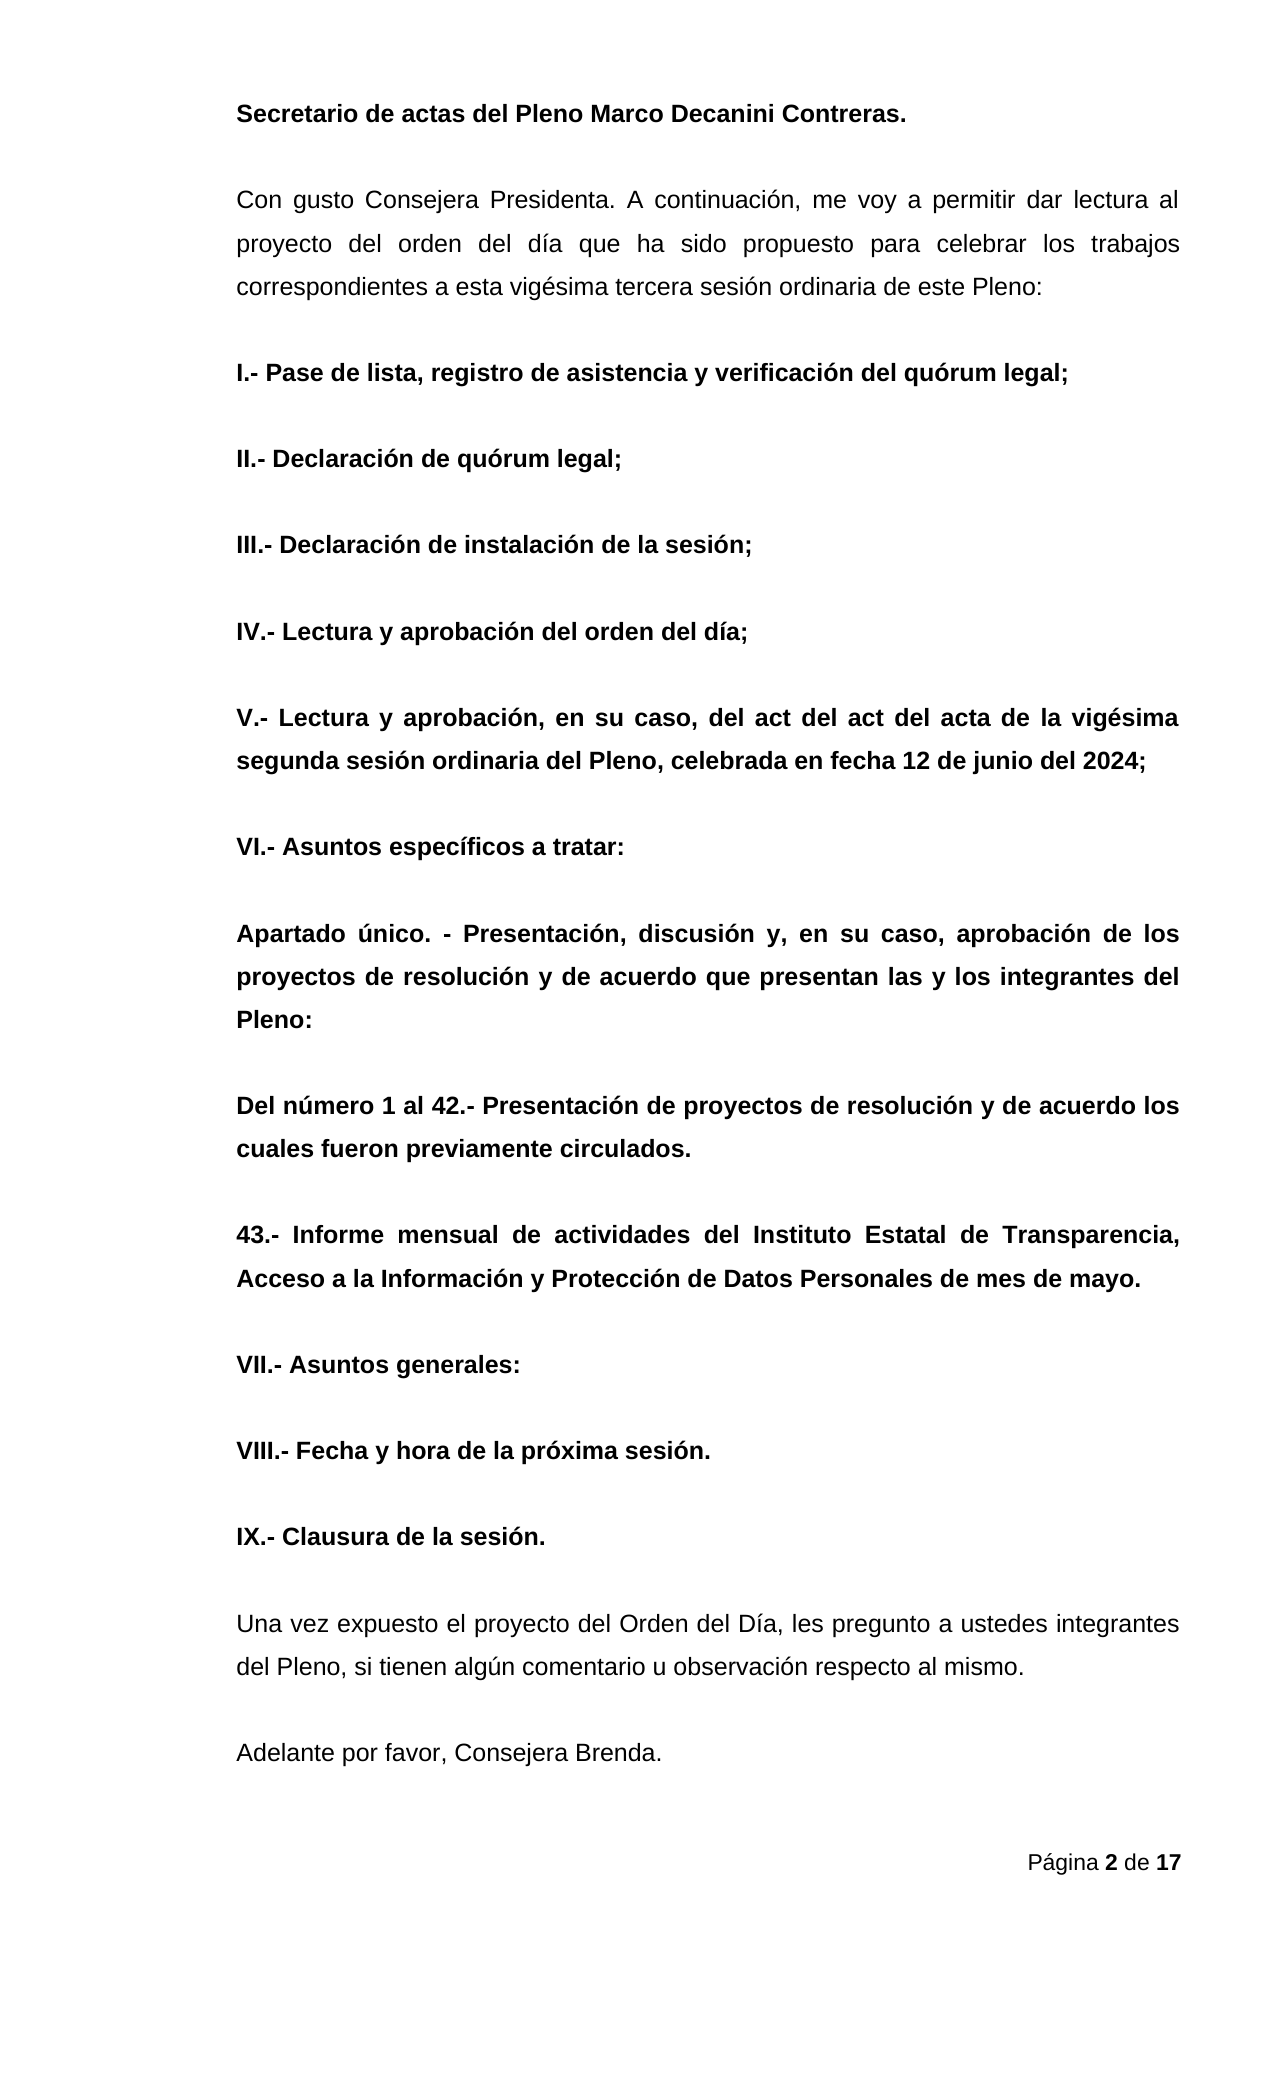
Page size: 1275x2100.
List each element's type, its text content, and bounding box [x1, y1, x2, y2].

text 43.- Informe mensual de actividades del Instituto Estatal de Transparencia, Acceso a la Información y Protección de Datos Personales de mes de mayo. [236, 1221, 1181, 1292]
text VIII.- Fecha y hora de la próxima sesión. [236, 1436, 1181, 1465]
text V.- Lectura y aprobación, en su caso, del act del act del acta de la vigésima segunda sesión ordinaria del Pleno, celebrada en fecha 12 de junio del 2024; [236, 703, 1181, 775]
text Con gusto Consejera Presidenta. A continuación, me voy a permitir dar lectura al proyecto del orden del día que ha sido propuesto para celebrar los trabajos correspondientes a esta vigésima tercera sesión ordinaria de este Pleno: [236, 186, 1181, 301]
text IV.- Lectura y aprobación del orden del día; [236, 617, 1181, 646]
text VI.- Asuntos específicos a tratar: [236, 832, 1181, 861]
text II.- Declaración de quórum legal; [236, 444, 1181, 473]
text III.- Declaración de instalación de la sesión; [236, 531, 1181, 559]
text Secretario de actas del Pleno Marco Decanini Contreras. [236, 99, 1181, 128]
text Apartado único. - Presentación, discusión y, en su caso, aprobación de los proyectos de resolución y de acuerdo que presentan las y los integrantes del Pleno: [236, 919, 1181, 1034]
text Una vez expuesto el proyecto del Orden del Día, les pregunto a ustedes integrantes del Pleno, si tienen algún comentario u observación respecto al mismo. [236, 1609, 1181, 1681]
text Del número 1 al 42.- Presentación de proyectos de resolución y de acuerdo los cuales fueron previamente circulados. [236, 1091, 1181, 1163]
text IX.- Clausura de la sesión. [236, 1522, 1181, 1551]
text I.- Pase de lista, registro de asistencia y verificación del quórum legal; [236, 358, 1181, 387]
text VII.- Asuntos generales: [236, 1350, 1181, 1379]
text Adelante por favor, Consejera Brenda. [236, 1738, 1181, 1767]
